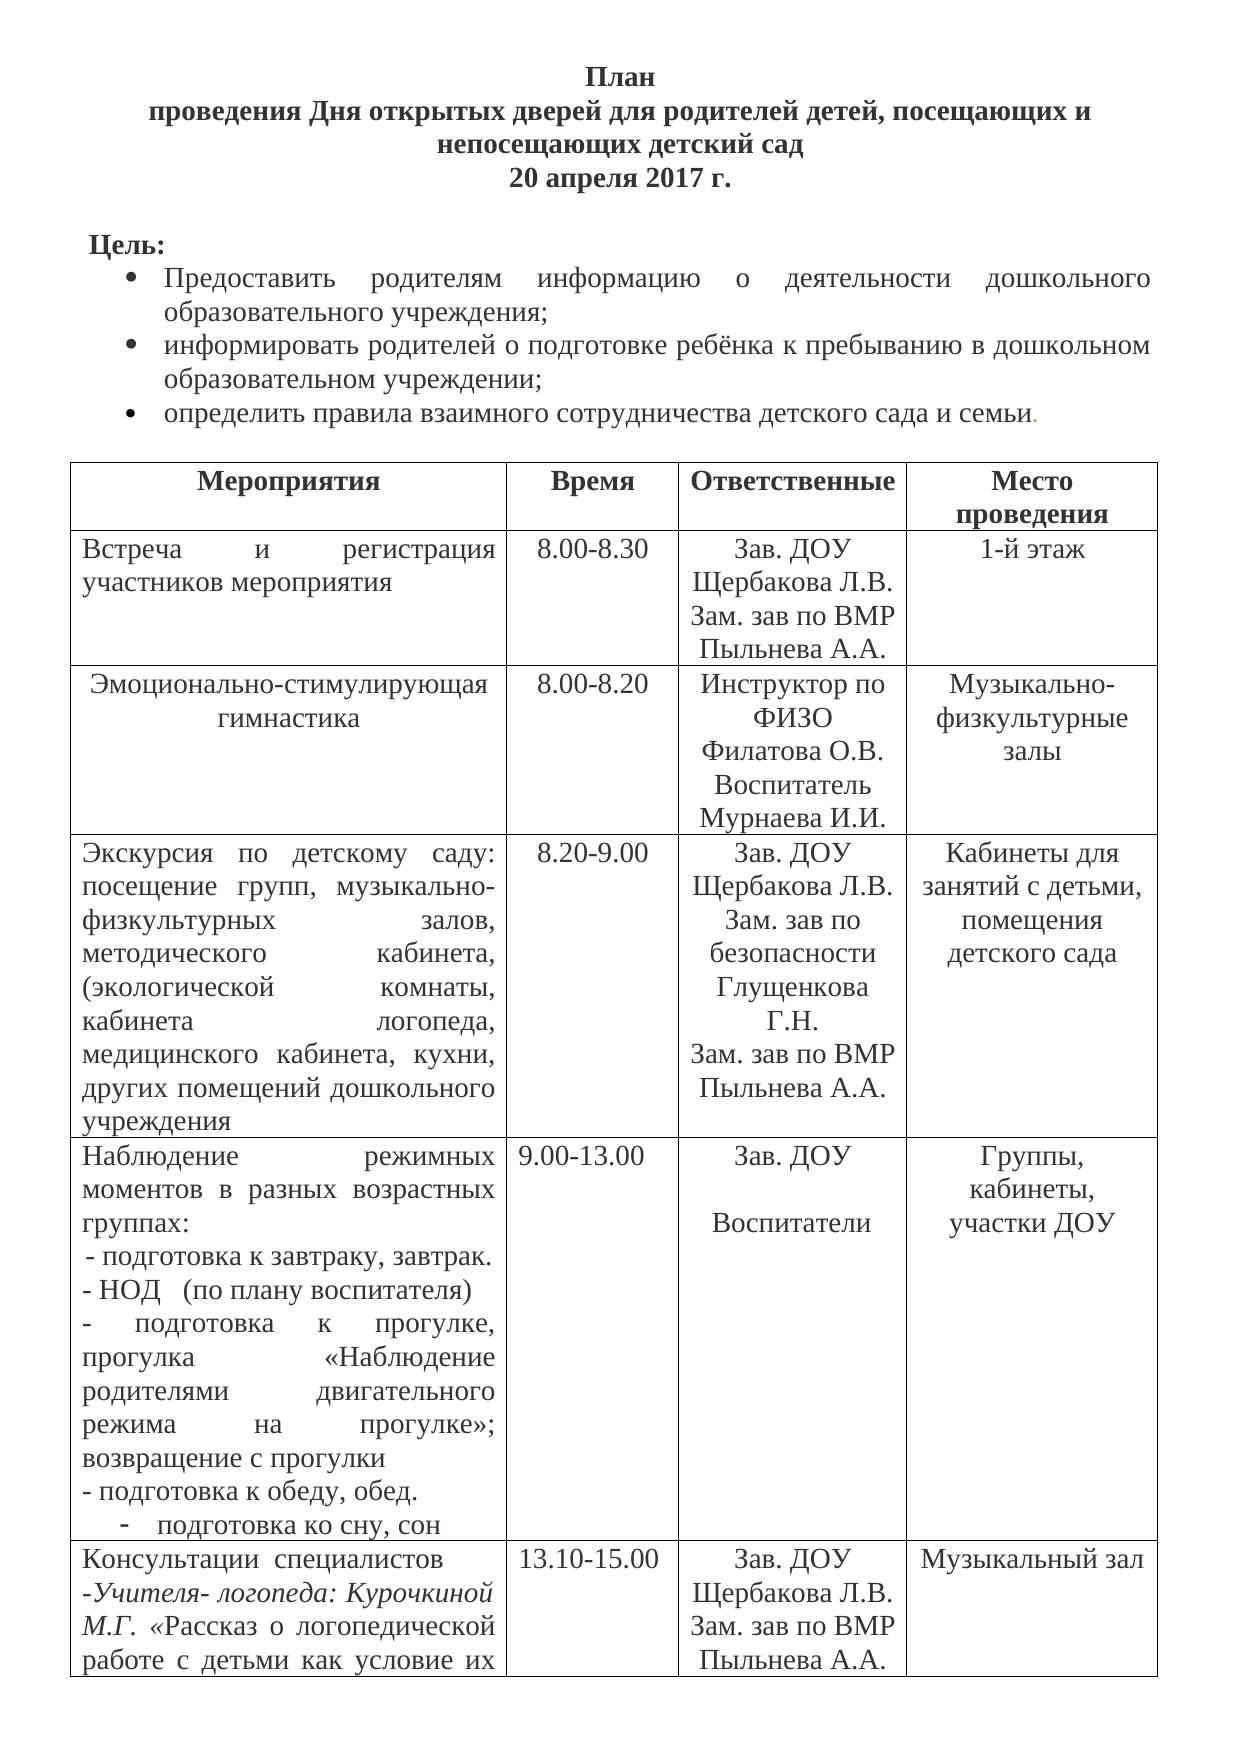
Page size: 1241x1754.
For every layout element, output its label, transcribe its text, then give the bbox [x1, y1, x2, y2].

table_header Время [507, 463, 678, 530]
table_cell Кабинеты для занятий с детьми, помещения детского сада [907, 835, 1157, 1137]
table_cell Инструктор по ФИЗО Филатова О.В. Воспитатель Мурнаева И.И. [679, 666, 906, 834]
table_cell Наблюдение режимных моментов в разных возрастных группах: - подготовка к завтраку, завтрак. - НОД (по плану воспитателя) - подготовка к прогулке, прогулка «Наблюдение родителями двигательного режима на прогулке»; возвращение с прогулки - подготовка к обеду, обед. подготовка ко сну, сон [71, 1138, 506, 1540]
table_cell 9.00-13.00 [507, 1138, 678, 1540]
table_cell Группы, кабинеты, участки ДОУ [907, 1138, 1157, 1540]
table_cell Эмоционально-стимулирующая гимнастика [71, 666, 506, 834]
list Предоставить родителям информацию о деятельности дошкольного образовательного учреждения; [126, 260, 1152, 327]
list информировать родителей о подготовке ребёнка к пребыванию в дошкольном образовательном учреждении; [126, 327, 1152, 395]
table_cell Экскурсия по детскому саду: посещение групп, музыкально-физкультурных залов, методического кабинета, (экологической комнаты, кабинета логопеда, медицинского кабинета, кухни, других помещений дошкольного учреждения [71, 835, 506, 1137]
list определить правила взаимного сотрудничества детского сада и семьи. [126, 395, 1152, 428]
table_cell 8.20-9.00 [507, 835, 678, 1137]
text План [89, 59, 1152, 93]
text проведения Дня открытых дверей для родителей детей, посещающих и непосещающих детский сад [89, 93, 1152, 160]
table_cell Музыкально-физкультурные залы [907, 666, 1157, 834]
text 20 апреля 2017 г. [89, 160, 1152, 193]
table_cell Зав. ДОУ Щербакова Л.В. Зам. зав по безопасности Глущенкова Г.Н. Зам. зав по ВМР Пыльнева А.А. [679, 835, 906, 1137]
table_header Ответственные [679, 463, 906, 530]
table_header Место проведения [907, 463, 1157, 530]
table_cell Зав. ДОУ Щербакова Л.В. Зам. зав по ВМР Пыльнева А.А. [679, 1541, 906, 1676]
table_header Мероприятия [71, 463, 506, 530]
table_cell 8.00-8.20 [507, 666, 678, 834]
table_cell Зав. ДОУ Воспитатели [679, 1138, 906, 1540]
table_cell Консультации специалистов -Учителя- логопеда: Курочкиной М.Г. «Рассказ о логопедической работе с детьми как условие их [71, 1541, 506, 1676]
table_cell Зав. ДОУ Щербакова Л.В. Зам. зав по ВМР Пыльнева А.А. [679, 531, 906, 665]
text Цель: [89, 227, 1152, 260]
table_cell 8.00-8.30 [507, 531, 678, 665]
table_cell Музыкальный зал [907, 1541, 1157, 1676]
table_cell Встреча и регистрация участников мероприятия [71, 531, 506, 665]
table_cell 1-й этаж [907, 531, 1157, 665]
table_cell 13.10-15.00 [507, 1541, 678, 1676]
